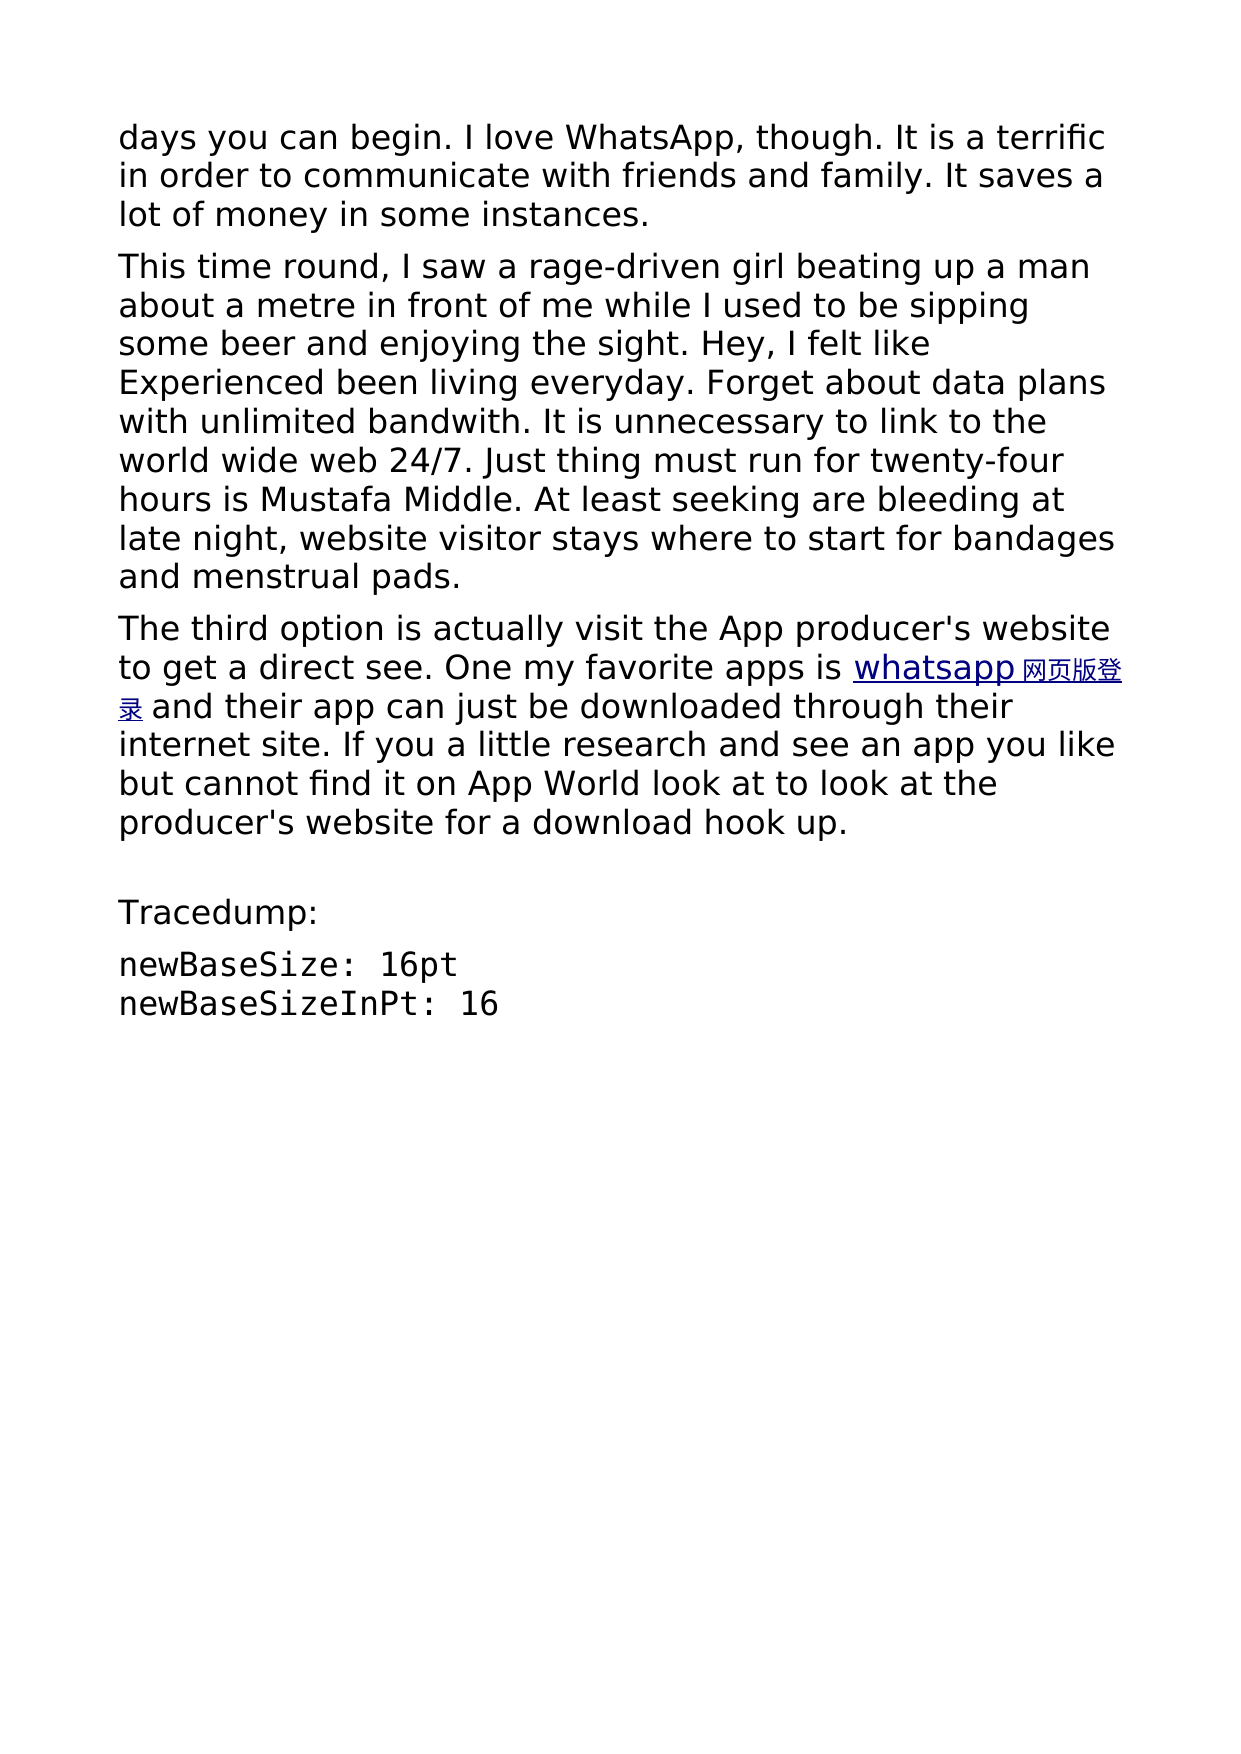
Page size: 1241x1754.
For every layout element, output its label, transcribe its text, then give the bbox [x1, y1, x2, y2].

text Tracedump: [118, 855, 1122, 933]
text newBaseSize: 16pt newBaseSizeInPt: 16 [118, 945, 1122, 1023]
text This time round, I saw a rage-driven girl beating up a man about a metre in front of me while I used to be sipping some beer and enjoying the sight. Hey, I felt like Experienced been living everyday. Forget about data plans with unlimited bandwith. It is unnecessary to link to the world wide web 24/7. Just thing must run for twenty-four hours is Mustafa Middle. At least seeking are bleeding at late night, website visitor stays where to start for bandages and menstrual pads. [118, 247, 1122, 597]
text days you can begin. I love WhatsApp, though. It is a terrific in order to communicate with friends and family. It saves a lot of money in some instances. [118, 118, 1122, 235]
text The third option is actually visit the App producer's website to get a direct see. One my favorite apps is whatsapp网页版登录 and their app can just be downloaded through their internet site. If you a little research and see an app you like but cannot find it on App World look at to look at the producer's website for a download hook up. [118, 609, 1122, 842]
